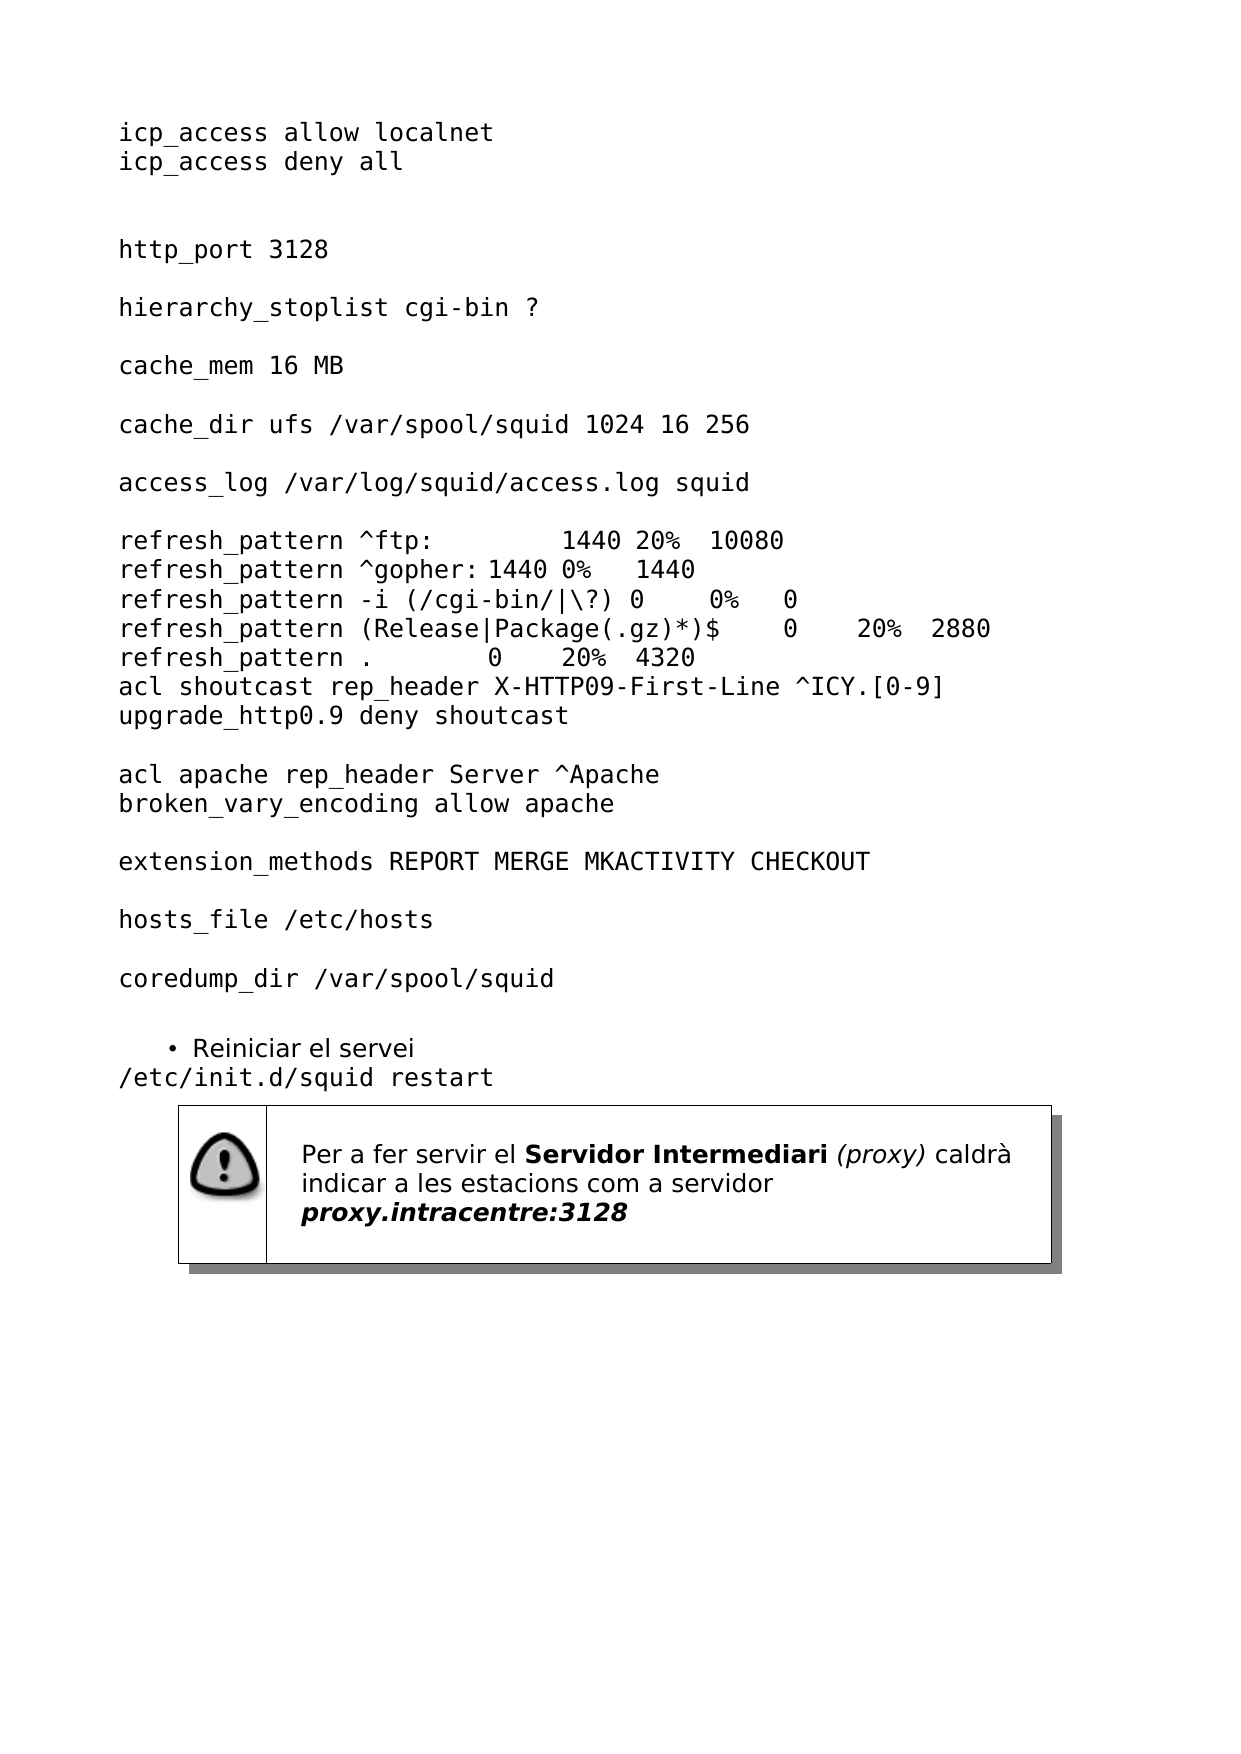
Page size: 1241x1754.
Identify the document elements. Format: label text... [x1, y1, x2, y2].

table_header [179, 1106, 266, 1263]
text /etc/init.d/squid restart [118, 1063, 1122, 1093]
table_header Per a fer servir el Servidor Intermediari (proxy) caldrà indicar a les estacions com a servidor proxy.intracentre:3128 [267, 1106, 1051, 1263]
list Reiniciar el servei [177, 1034, 1122, 1063]
text icp_access allow localnet icp_access deny all http_port 3128 hierarchy_stoplist cgi-bin ? cache_mem 16 MB cache_dir ufs /var/spool/squid 1024 16 256 access_log /var/log/squid/access.log squid refresh_pattern ^ftp: 1440 20% 10080 refresh_pattern ^gopher: 1440 0% 1440 refresh_pattern -i (/cgi-bin/|\?) 0 0% 0 refresh_pattern (Release|Package(.gz)*)$ 0 20% 2880 refresh_pattern . 0 20% 4320 acl shoutcast rep_header X-HTTP09-First-Line ^ICY.[0-9] upgrade_http0.9 deny shoutcast acl apache rep_header Server ^Apache broken_vary_encoding allow apache extension_methods REPORT MERGE MKACTIVITY CHECKOUT hosts_file /etc/hosts coredump_dir /var/spool/squid [118, 118, 1122, 993]
picture [190, 1128, 266, 1204]
